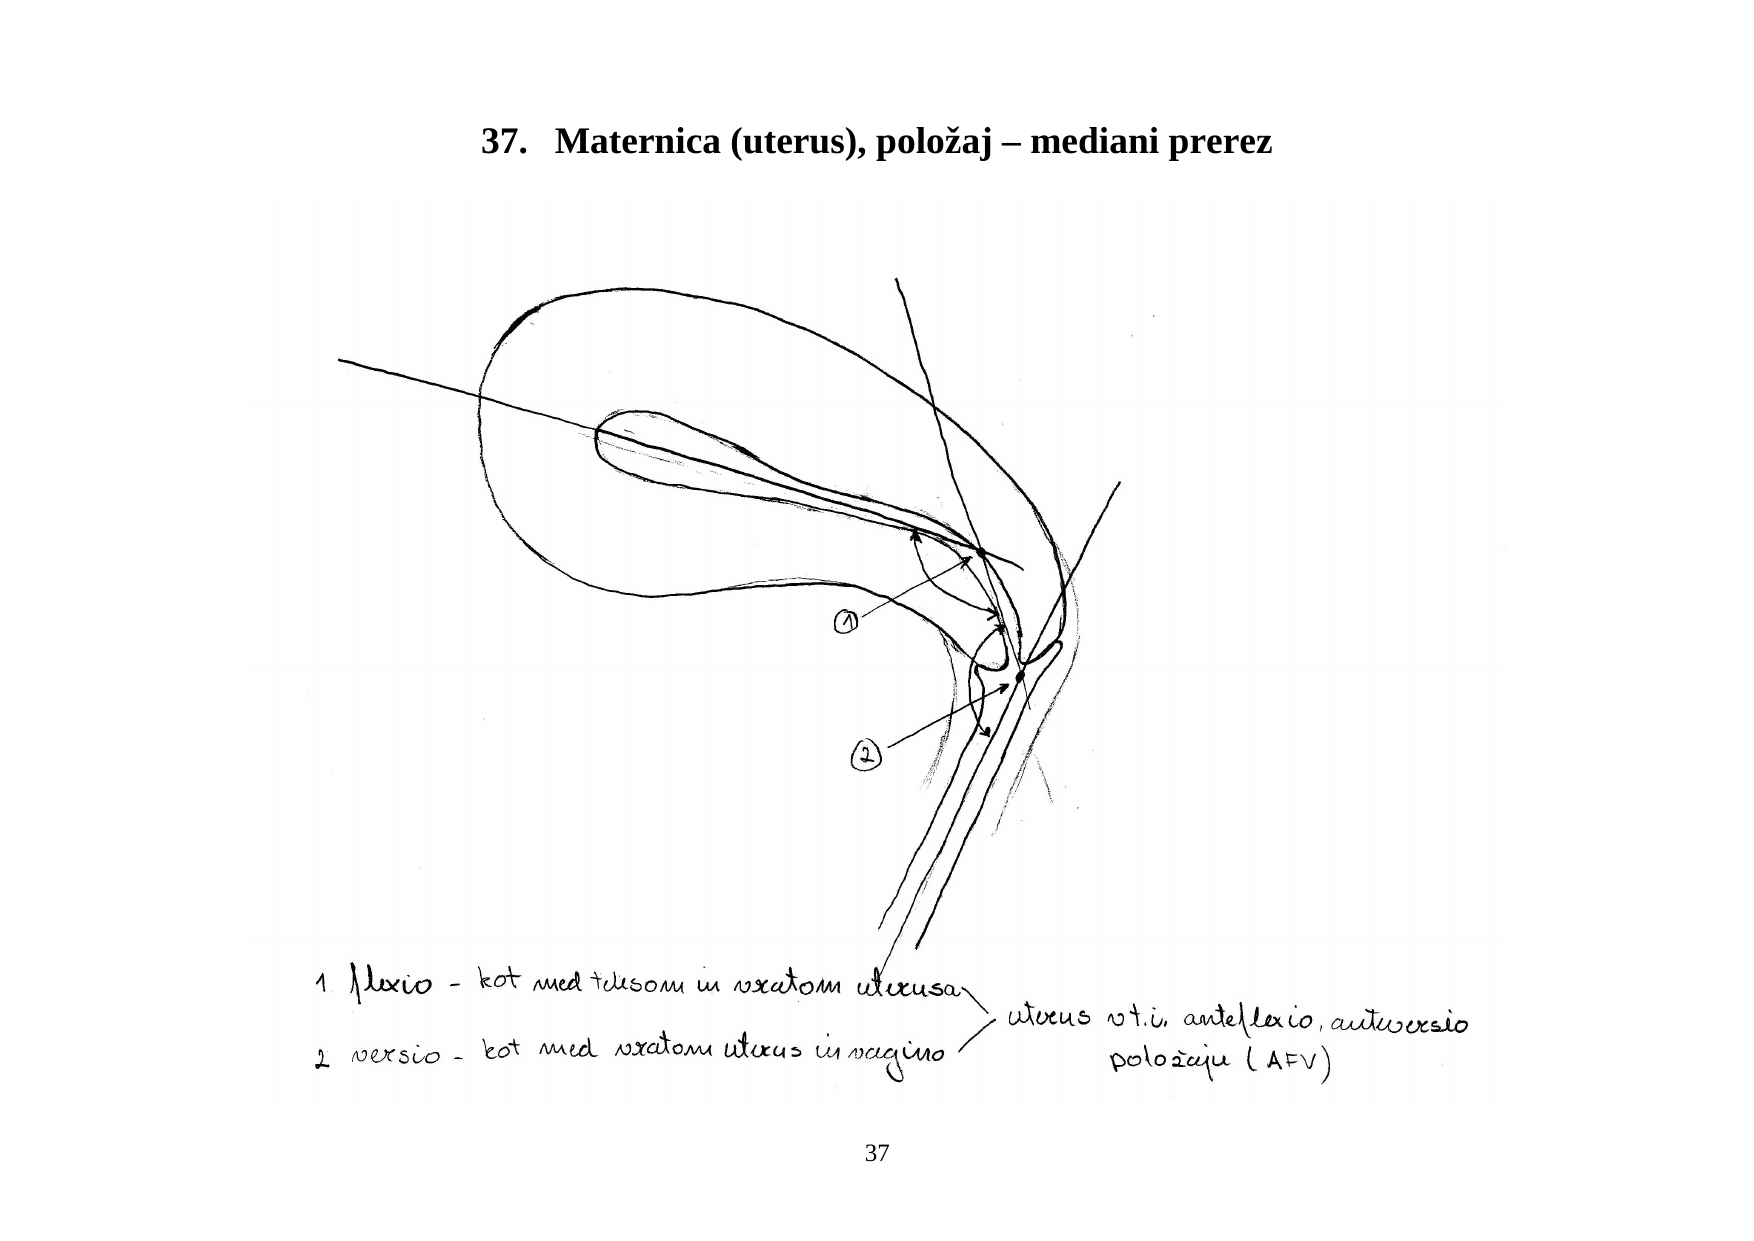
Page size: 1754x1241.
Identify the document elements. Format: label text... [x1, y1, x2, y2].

subtitle Maternica (uterus), položaj – mediani prerez [0, 118, 1754, 161]
picture [246, 199, 1508, 1111]
